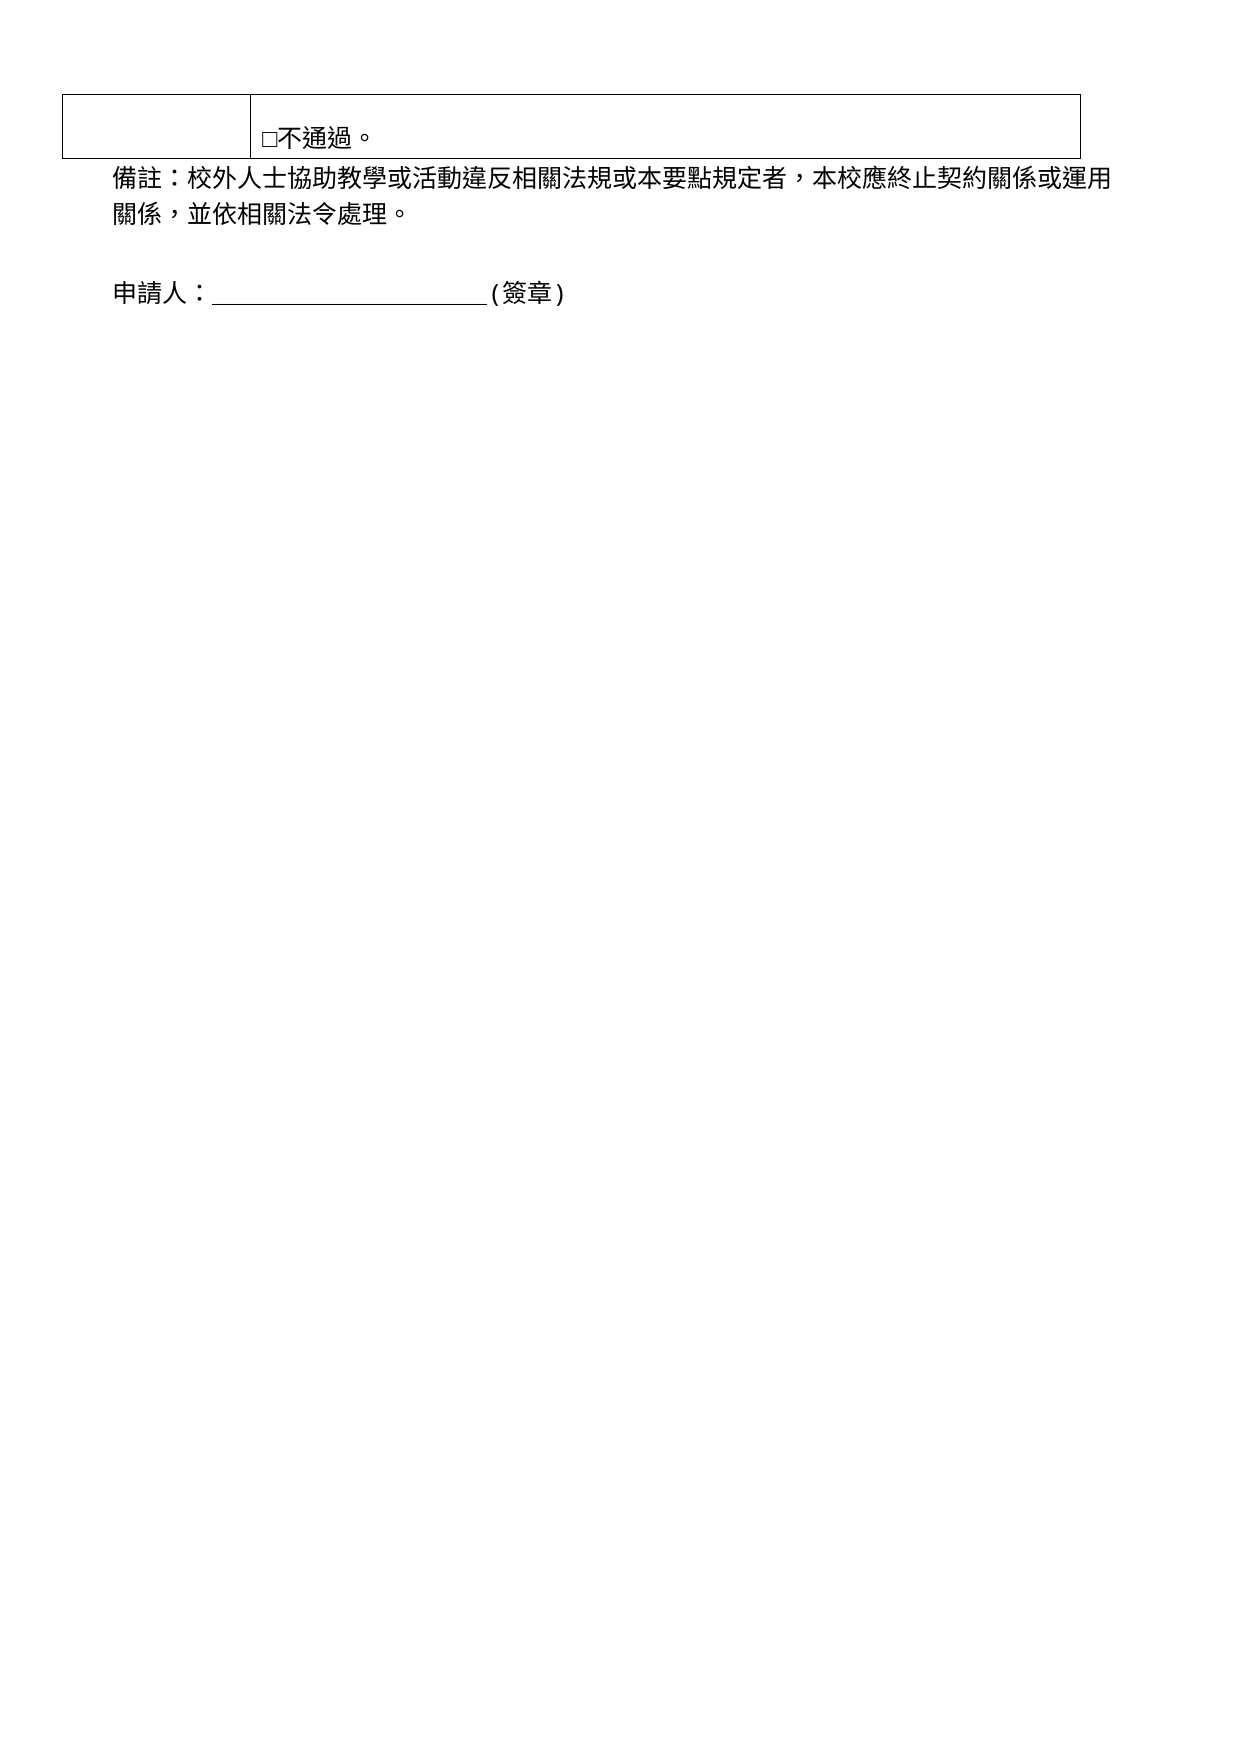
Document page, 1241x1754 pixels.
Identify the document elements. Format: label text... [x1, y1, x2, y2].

text 備註：校外人士協助教學或活動違反相關法規或本要點規定者，本校應終止契約關係或運用關係，並依相關法令處理。 [112, 159, 1128, 231]
table_cell □不通過。 [251, 95, 1080, 158]
table_cell [63, 95, 250, 158]
text 申請人：＿＿＿＿＿＿＿＿＿＿＿(簽章) [112, 250, 1128, 312]
